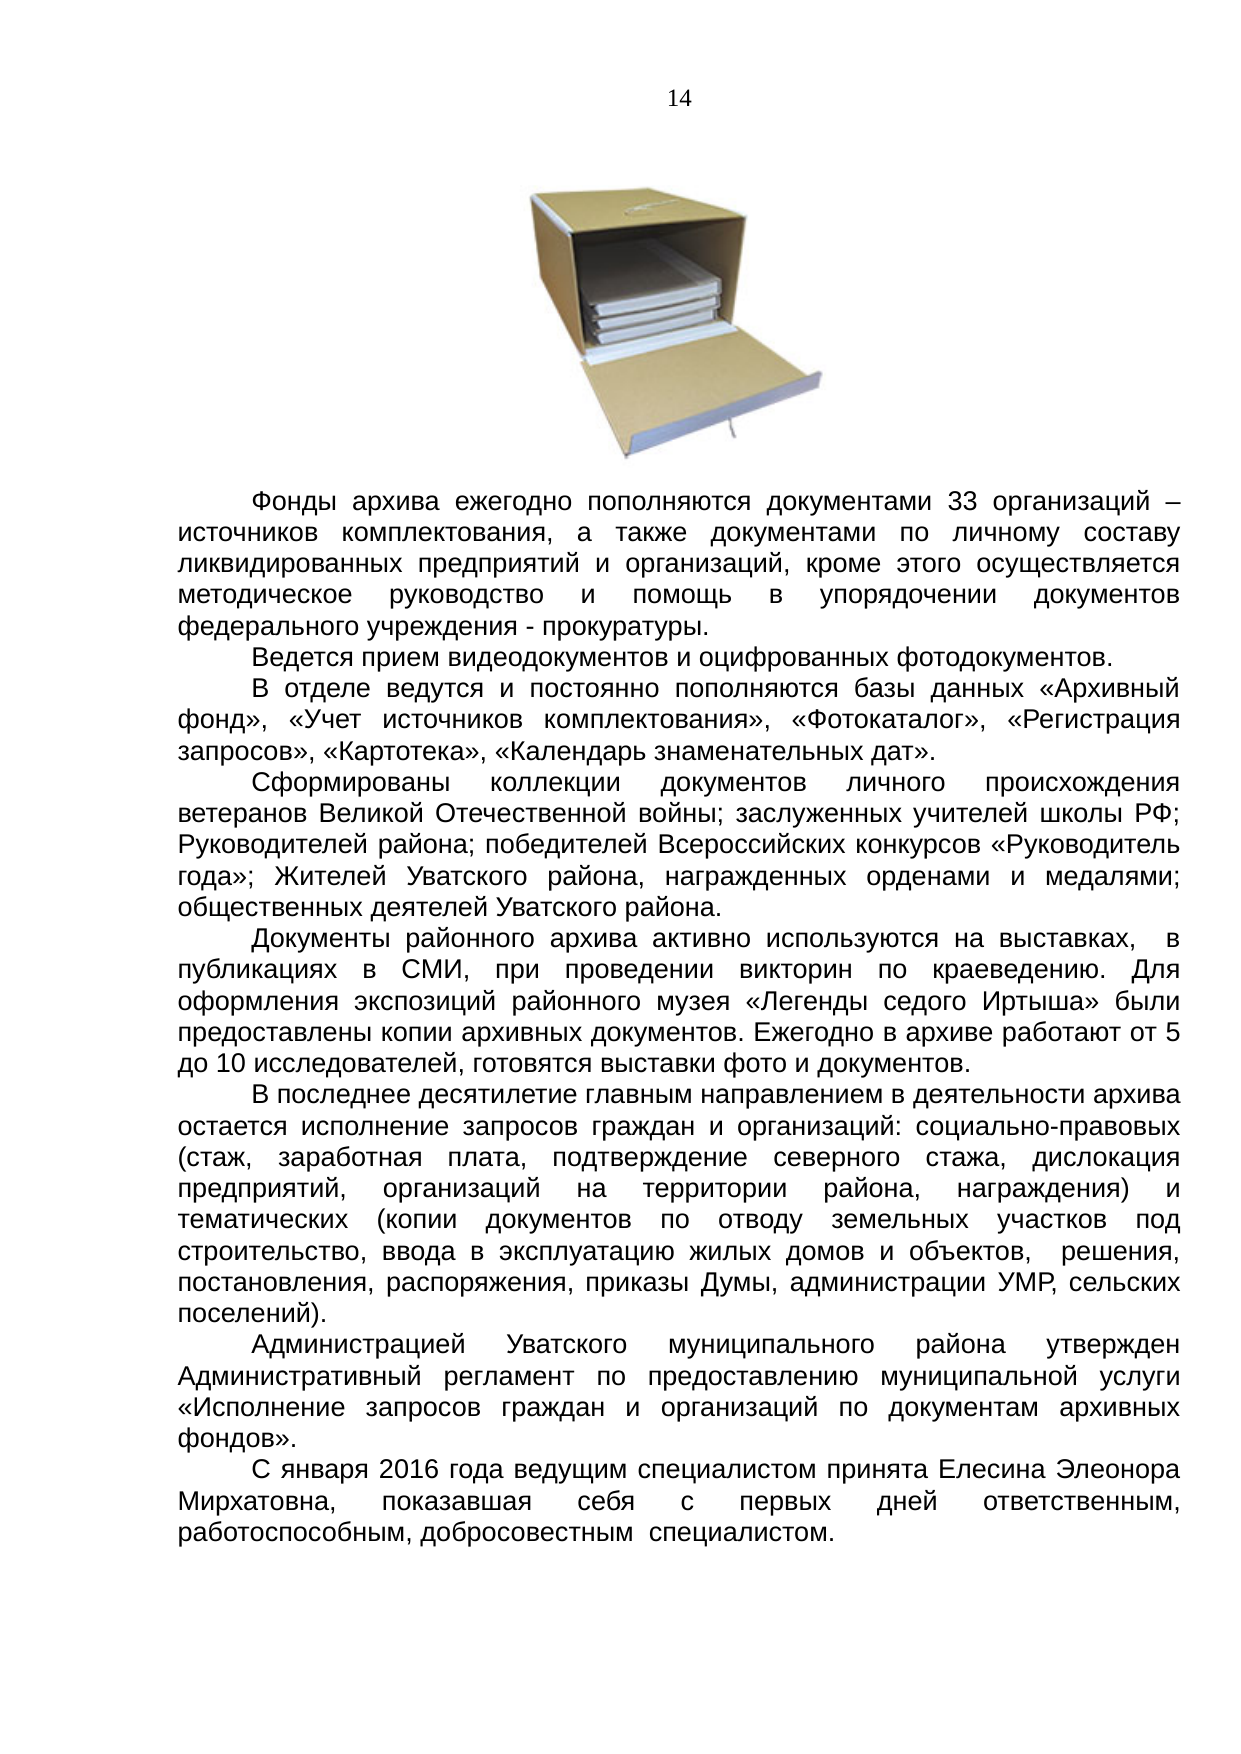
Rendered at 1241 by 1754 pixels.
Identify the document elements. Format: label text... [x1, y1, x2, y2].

text Администрацией Уватского муниципального района утвержден Административный регламент по предоставлению муниципальной услуги «Исполнение запросов граждан и организаций по документам архивных фондов». [177, 1328, 1181, 1453]
text С января 2016 года ведущим специалистом принята Елесина Элеонора Мирхатовна, показавшая себя с первых дней ответственным, работоспособным, добросовестным специалистом. [177, 1453, 1181, 1547]
text Ведется прием видеодокументов и оцифрованных фотодокументов. [177, 641, 1181, 672]
text Сформированы коллекции документов личного происхождения ветеранов Великой Отечественной войны; заслуженных учителей школы РФ; Руководителей района; победителей Всероссийских конкурсов «Руководитель года»; Жителей Уватского района, награжденных орденами и медалями; общественных деятелей Уватского района. [177, 766, 1181, 922]
text Фонды архива ежегодно пополняются документами 33 организаций – источников комплектования, а также документами по личному составу ликвидированных предприятий и организаций, кроме этого осуществляется методическое руководство и помощь в упорядочении документов федерального учреждения - прокуратуры. [177, 485, 1181, 641]
picture [519, 161, 839, 480]
text Документы районного архива активно используются на выставках, в публикациях в СМИ, при проведении викторин по краеведению. Для оформления экспозиций районного музея «Легенды седого Иртыша» были предоставлены копии архивных документов. Ежегодно в архиве работают от 5 до 10 исследователей, готовятся выставки фото и документов. [177, 922, 1181, 1078]
text В последнее десятилетие главным направлением в деятельности архива остается исполнение запросов граждан и организаций: социально-правовых (стаж, заработная плата, подтверждение северного стажа, дислокация предприятий, организаций на территории района, награждения) и тематических (копии документов по отводу земельных участков под строительство, ввода в эксплуатацию жилых домов и объектов, решения, постановления, распоряжения, приказы Думы, администрации УМР, сельских поселений). [177, 1078, 1181, 1328]
text В отделе ведутся и постоянно пополняются базы данных «Архивный фонд», «Учет источников комплектования», «Фотокаталог», «Регистрация запросов», «Картотека», «Календарь знаменательных дат». [177, 672, 1181, 766]
